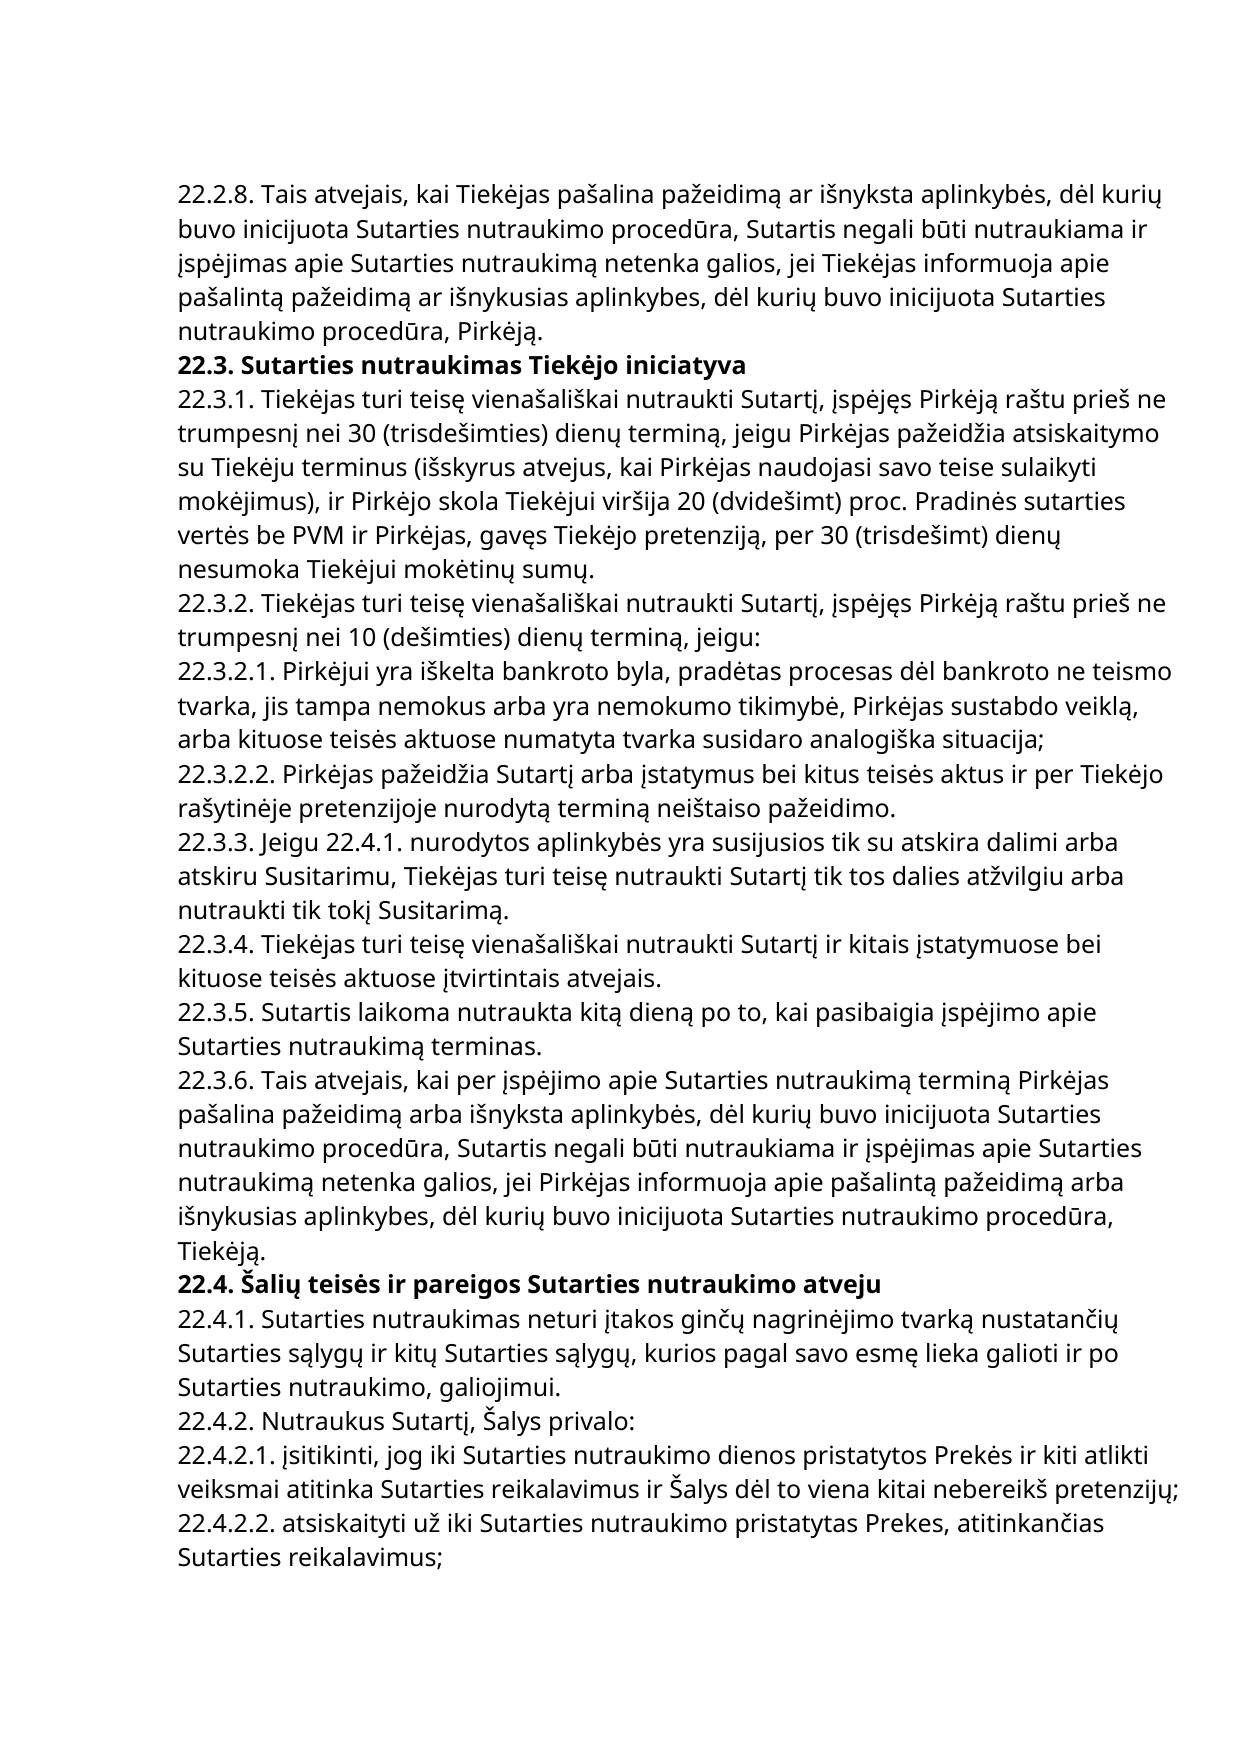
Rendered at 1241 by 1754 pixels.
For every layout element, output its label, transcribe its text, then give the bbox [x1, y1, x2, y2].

text 22.4.2.2. atsiskaityti už iki Sutarties nutraukimo pristatytas Prekes, atitinkančias Sutarties reikalavimus; [177, 1506, 1181, 1574]
text 22.2.8. Tais atvejais, kai Tiekėjas pašalina pažeidimą ar išnyksta aplinkybės, dėl kurių buvo inicijuota Sutarties nutraukimo procedūra, Sutartis negali būti nutraukiama ir įspėjimas apie Sutarties nutraukimą netenka galios, jei Tiekėjas informuoja apie pašalintą pažeidimą ar išnykusias aplinkybes, dėl kurių buvo inicijuota Sutarties nutraukimo procedūra, Pirkėją. [177, 177, 1181, 347]
text 22.3.1. Tiekėjas turi teisę vienašališkai nutraukti Sutartį, įspėjęs Pirkėją raštu prieš ne trumpesnį nei 30 (trisdešimties) dienų terminą, jeigu Pirkėjas pažeidžia atsiskaitymo su Tiekėju terminus (išskyrus atvejus, kai Pirkėjas naudojasi savo teise sulaikyti mokėjimus), ir Pirkėjo skola Tiekėjui viršija 20 (dvidešimt) proc. Pradinės sutarties vertės be PVM ir Pirkėjas, gavęs Tiekėjo pretenziją, per 30 (trisdešimt) dienų nesumoka Tiekėjui mokėtinų sumų. [177, 382, 1181, 586]
text 22.3.2.2. Pirkėjas pažeidžia Sutartį arba įstatymus bei kitus teisės aktus ir per Tiekėjo rašytinėje pretenzijoje nurodytą terminą neištaiso pažeidimo. [177, 756, 1181, 824]
text 22.3.3. Jeigu 22.4.1. nurodytos aplinkybės yra susijusios tik su atskira dalimi arba atskiru Susitarimu, Tiekėjas turi teisę nutraukti Sutartį tik tos dalies atžvilgiu arba nutraukti tik tokį Susitarimą. [177, 824, 1181, 927]
text 22.3.6. Tais atvejais, kai per įspėjimo apie Sutarties nutraukimą terminą Pirkėjas pašalina pažeidimą arba išnyksta aplinkybės, dėl kurių buvo inicijuota Sutarties nutraukimo procedūra, Sutartis negali būti nutraukiama ir įspėjimas apie Sutarties nutraukimą netenka galios, jei Pirkėjas informuoja apie pašalintą pažeidimą arba išnykusias aplinkybes, dėl kurių buvo inicijuota Sutarties nutraukimo procedūra, Tiekėją. [177, 1063, 1181, 1267]
text 22.4.1. Sutarties nutraukimas neturi įtakos ginčų nagrinėjimo tvarką nustatančių Sutarties sąlygų ir kitų Sutarties sąlygų, kurios pagal savo esmę lieka galioti ir po Sutarties nutraukimo, galiojimui. [177, 1301, 1181, 1403]
text 22.4. Šalių teisės ir pareigos Sutarties nutraukimo atveju [177, 1267, 1181, 1301]
text 22.3.2.1. Pirkėjui yra iškelta bankroto byla, pradėtas procesas dėl bankroto ne teismo tvarka, jis tampa nemokus arba yra nemokumo tikimybė, Pirkėjas sustabdo veiklą, arba kituose teisės aktuose numatyta tvarka susidaro analogiška situacija; [177, 654, 1181, 756]
text 22.3.4. Tiekėjas turi teisę vienašališkai nutraukti Sutartį ir kitais įstatymuose bei kituose teisės aktuose įtvirtintais atvejais. [177, 927, 1181, 995]
text 22.3.5. Sutartis laikoma nutraukta kitą dieną po to, kai pasibaigia įspėjimo apie Sutarties nutraukimą terminas. [177, 995, 1181, 1063]
text 22.3. Sutarties nutraukimas Tiekėjo iniciatyva [177, 347, 1181, 382]
text 22.3.2. Tiekėjas turi teisę vienašališkai nutraukti Sutartį, įspėjęs Pirkėją raštu prieš ne trumpesnį nei 10 (dešimties) dienų terminą, jeigu: [177, 586, 1181, 654]
text 22.4.2.1. įsitikinti, jog iki Sutarties nutraukimo dienos pristatytos Prekės ir kiti atlikti veiksmai atitinka Sutarties reikalavimus ir Šalys dėl to viena kitai nebereikš pretenzijų; [177, 1437, 1181, 1506]
text 22.4.2. Nutraukus Sutartį, Šalys privalo: [177, 1403, 1181, 1437]
